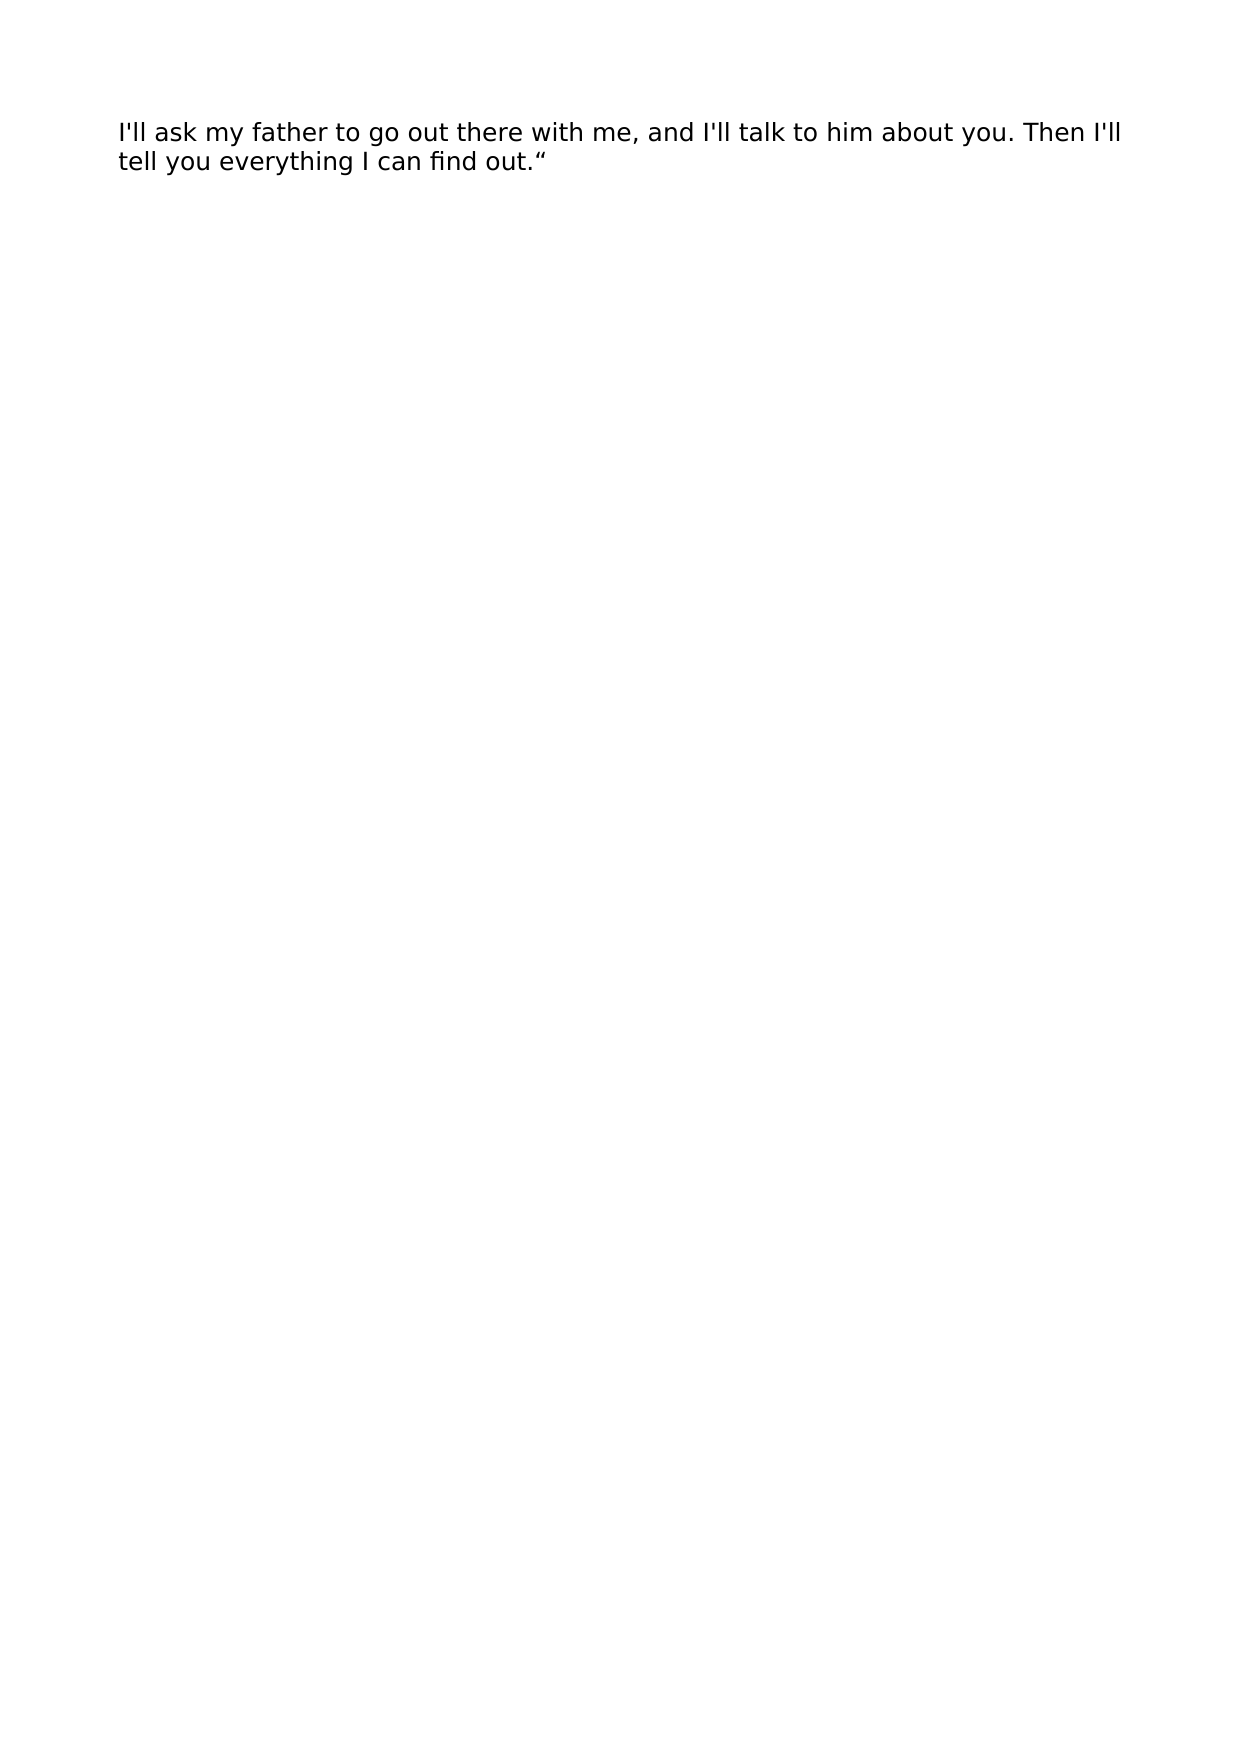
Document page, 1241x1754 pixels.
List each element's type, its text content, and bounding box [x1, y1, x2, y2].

text I'll ask my father to go out there with me, and I'll talk to him about you. Then I'll tell you everything I can find out.“ [118, 118, 1122, 176]
